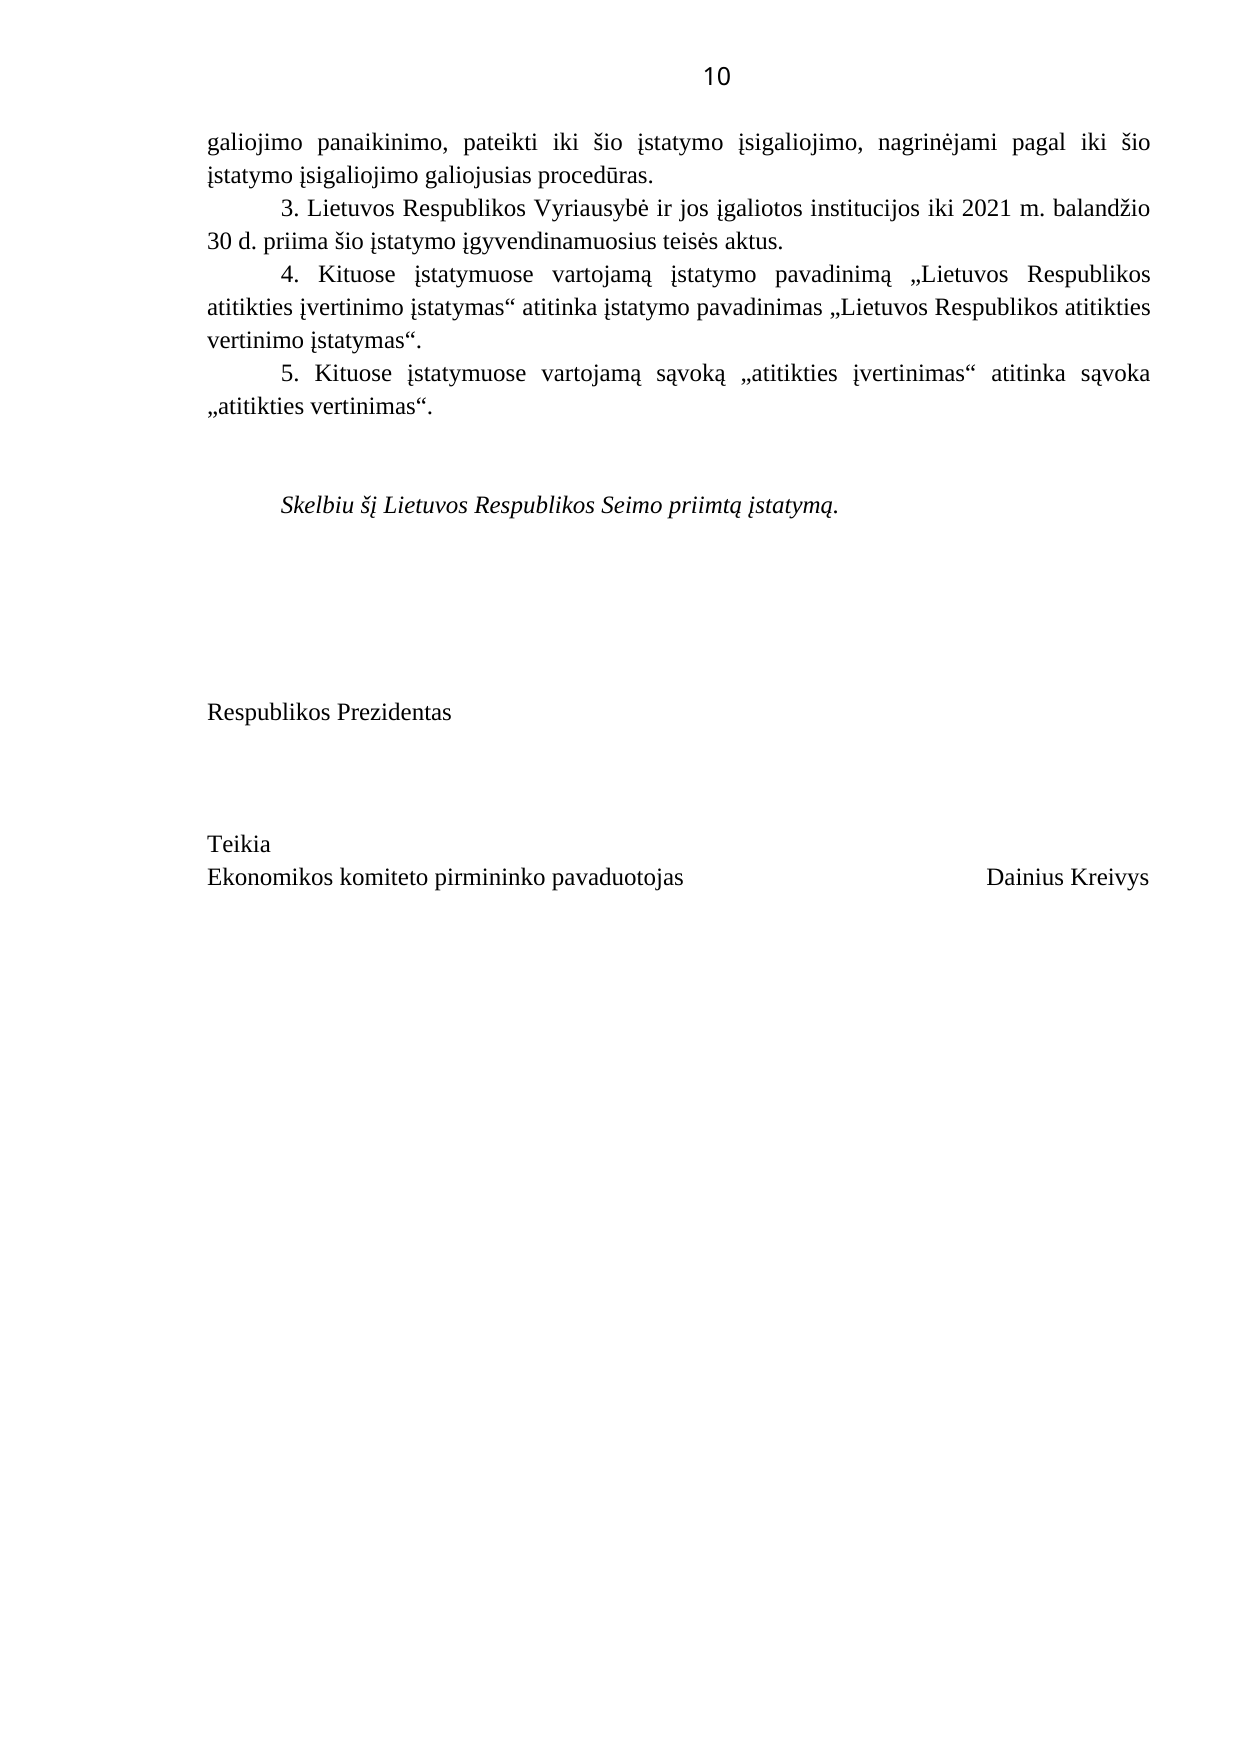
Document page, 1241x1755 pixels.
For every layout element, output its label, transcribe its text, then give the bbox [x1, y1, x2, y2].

text 5. Kituose įstatymuose vartojamą sąvoką „atitikties įvertinimas“ atitinka sąvoka „atitikties vertinimas“. [207, 358, 1152, 420]
text Skelbiu šį Lietuvos Respublikos Seimo priimtą įstatymą. [207, 490, 1152, 519]
text galiojimo panaikinimo, pateikti iki šio įstatymo įsigaliojimo, nagrinėjami pagal iki šio įstatymo įsigaliojimo galiojusias procedūras. [207, 127, 1152, 189]
text Respublikos Prezidentas [207, 697, 1152, 726]
text Ekonomikos komiteto pirmininko pavaduotojas Dainius Kreivys [207, 862, 1152, 891]
text 3. Lietuvos Respublikos Vyriausybė ir jos įgaliotos institucijos iki 2021 m. balandžio 30 d. priima šio įstatymo įgyvendinamuosius teisės aktus. [207, 193, 1152, 255]
text 4. Kituose įstatymuose vartojamą įstatymo pavadinimą „Lietuvos Respublikos atitikties įvertinimo įstatymas“ atitinka įstatymo pavadinimas „Lietuvos Respublikos atitikties vertinimo įstatymas“. [207, 259, 1152, 354]
text Teikia [207, 829, 1152, 858]
